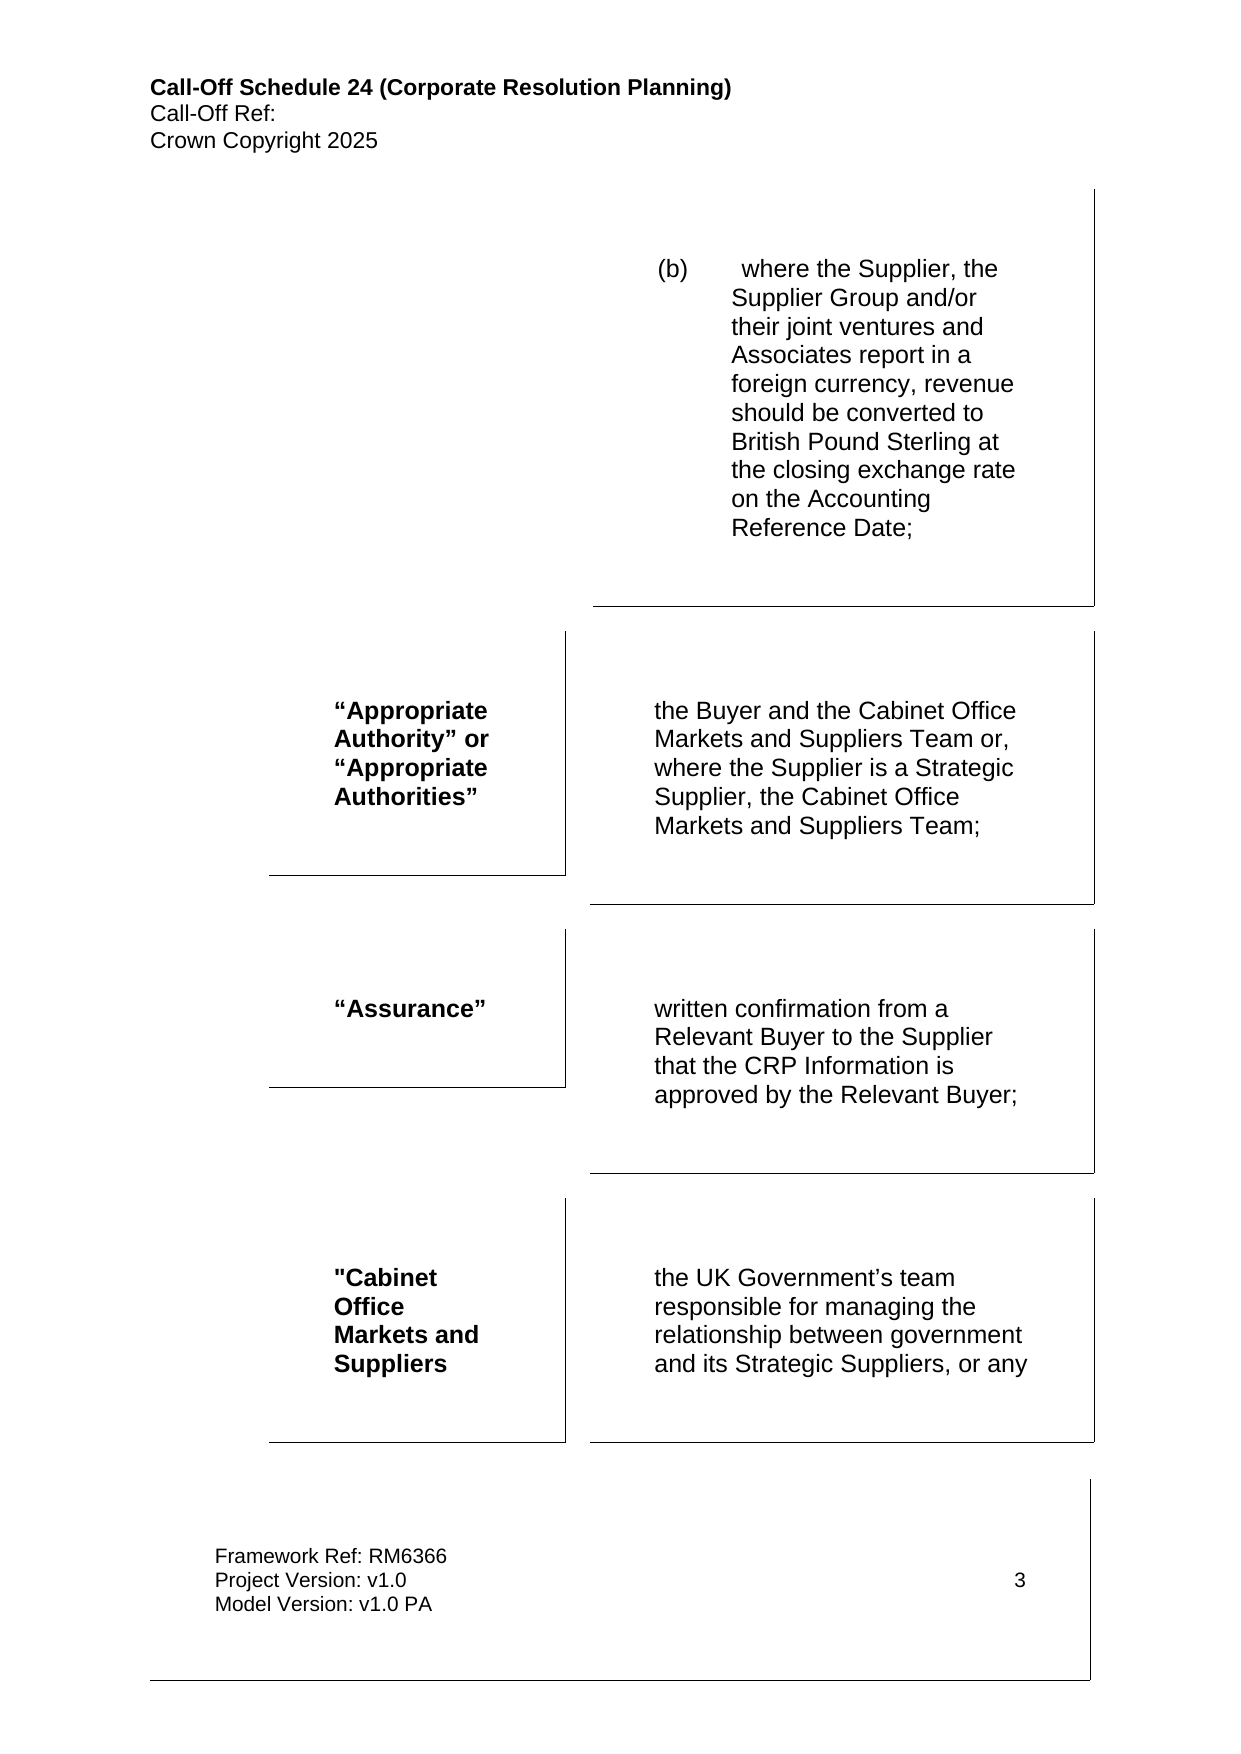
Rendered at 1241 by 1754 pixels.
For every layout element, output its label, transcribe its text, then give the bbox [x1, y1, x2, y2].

table_cell written confirmation from a Relevant Buyer to the Supplier that the CRP Information is approved by the Relevant Buyer; [578, 916, 1106, 1186]
table_cell “Appropriate Authority” or “Appropriate Authorities” [268, 619, 578, 916]
table_cell "Cabinet Office Markets and Suppliers [268, 1186, 578, 1442]
table_cell the Buyer and the Cabinet Office Markets and Suppliers Team or, where the Supplier is a Strategic Supplier, the Cabinet Office Markets and Suppliers Team; [578, 619, 1106, 916]
table_cell the UK Government’s team responsible for managing the relationship between government and its Strategic Suppliers, or any [578, 1186, 1106, 1442]
table_header [268, 177, 578, 618]
table_cell “Assurance” [268, 916, 578, 1186]
table_header for the purposes of determining whether an entity is a Public Sector Dependent Supplier, the audited consolidated aggregate revenue (including share of revenue of joint ventures and Associates) reported by the Supplier or, as appropriate, the Supplier Group in its most recent published accounts, subject to the following methodology: figures for accounting periods of other than twelve (12) months should be scaled pro rata to produce a proforma figure for a twelve (12) month period; and where the Supplier, the Supplier Group and/or their joint ventures and Associates report in a foreign currency, revenue should be converted to British Pound Sterling at the closing exchange rate on the Accounting Reference Date; [578, 177, 1106, 618]
